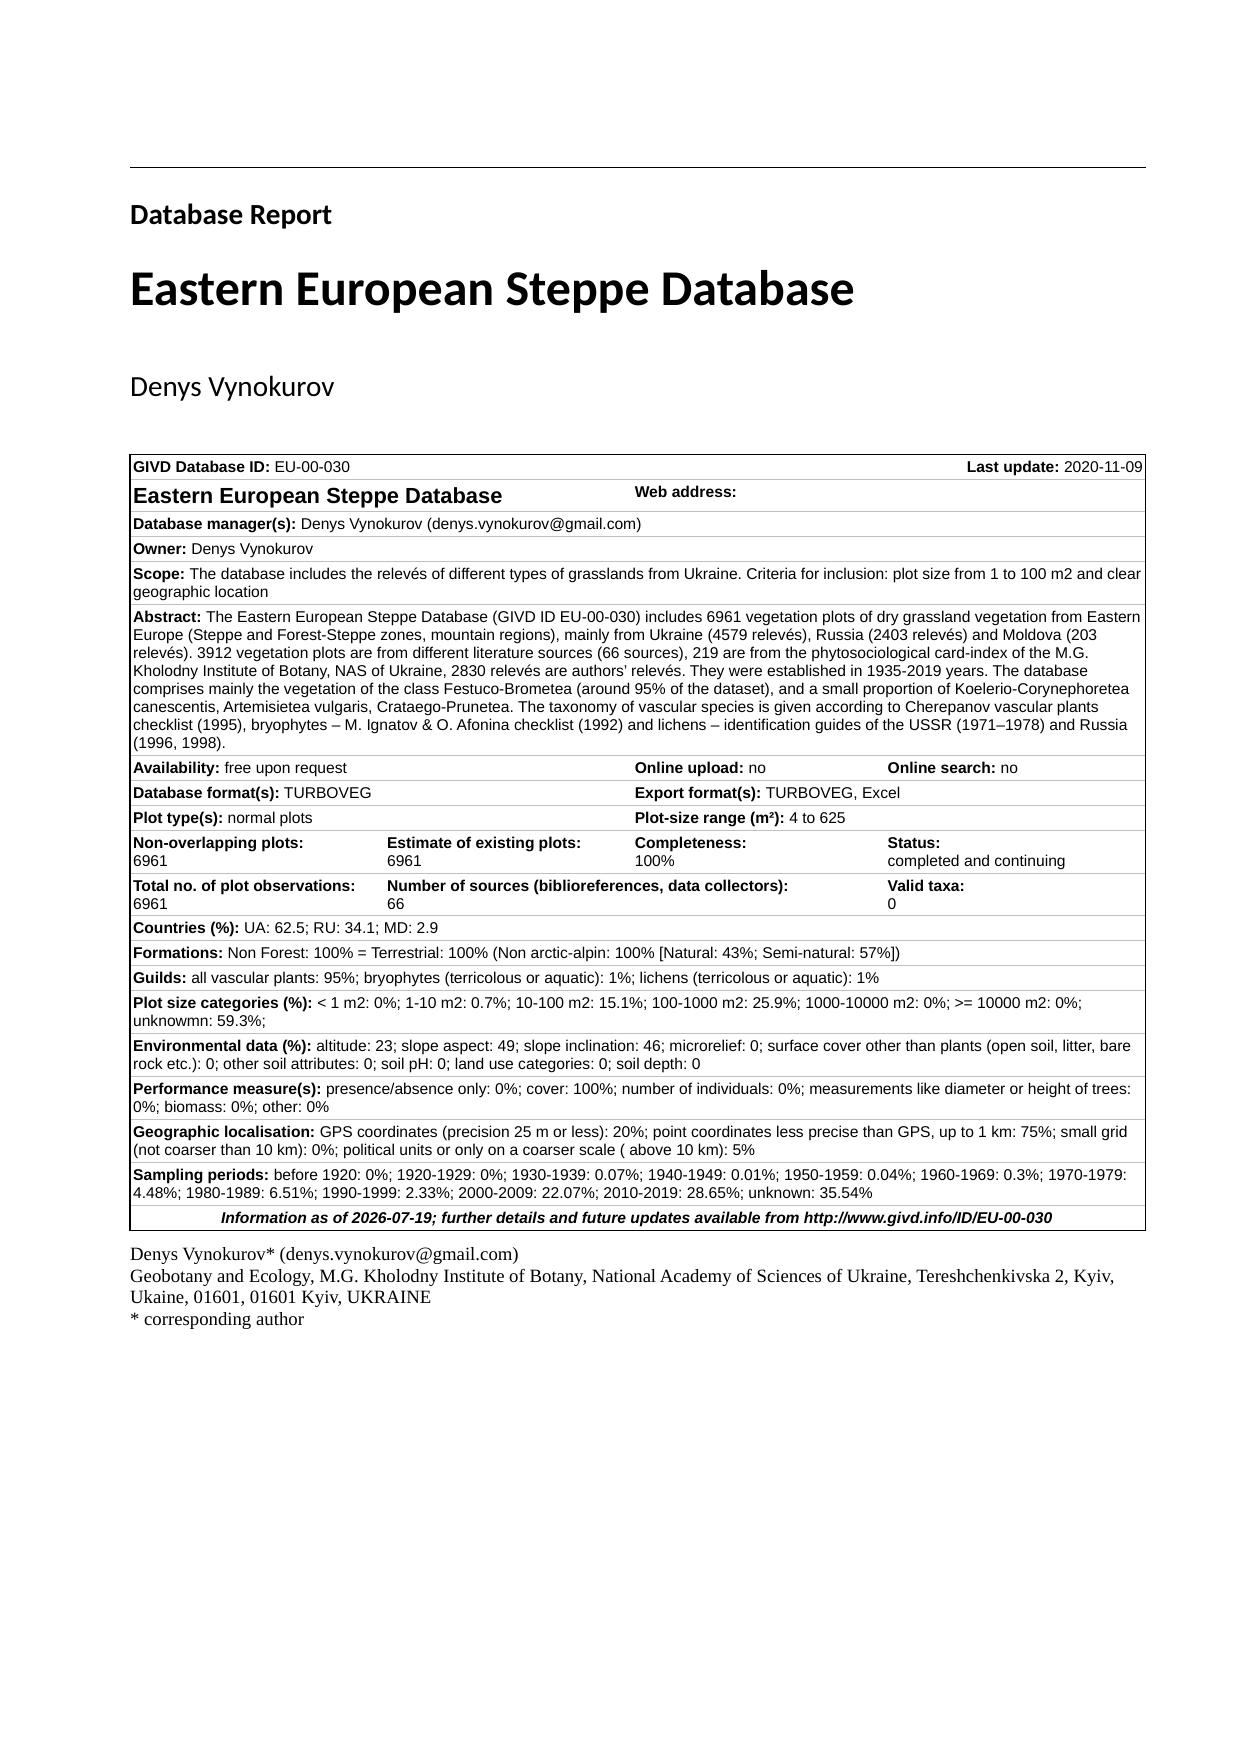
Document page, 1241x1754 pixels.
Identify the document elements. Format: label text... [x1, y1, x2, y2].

table_cell Geographic localisation: GPS coordinates (precision 25 m or less): 20%; point coordinates less precise than GPS, up to 1 km: 75%; small grid (not coarser than 10 km): 0%; political units or only on a coarser scale ( above 10 km): 5% [131, 1120, 1145, 1162]
table_cell Database format(s): TURBOVEG [131, 781, 632, 804]
table_cell Availability: free upon request [131, 756, 632, 780]
table_cell Status: completed and continuing [885, 831, 1145, 872]
text Database Report [130, 196, 1146, 232]
table_cell Formations: Non Forest: 100% = Terrestrial: 100% (Non arctic-alpin: 100% [Natural: 43%; Semi-natural: 57%]) [131, 941, 1145, 965]
table_cell Abstract: The Eastern European Steppe Database (GIVD ID EU-00-030) includes 6961 vegetation plots of dry grassland vegetation from Eastern Europe (Steppe and Forest-Steppe zones, mountain regions), mainly from Ukraine (4579 relevés), Russia (2403 relevés) and Moldova (203 relevés). 3912 vegetation plots are from different literature sources (66 sources), 219 are from the phytosociological card-index of the M.G. Kholodny Institute of Botany, NAS of Ukraine, 2830 relevés are authors’ relevés. They were established in 1935-2019 years. The database comprises mainly the vegetation of the class Festuco-Brometea (around 95% of the dataset), and a small proportion of Koelerio-Corynephoretea canescentis, Artemisietea vulgaris, Crataego-Prunetea. The taxonomy of vascular species is given according to Cherepanov vascular plants checklist (1995), bryophytes – M. Ignatov & O. Afonina checklist (1992) and lichens – identification guides of the USSR (1971–1978) and Russia (1996, 1998). [131, 605, 1145, 755]
table_cell Plot-size range (m²): 4 to 625 [632, 806, 1145, 829]
table_cell Information as of 2026-07-19; further details and future updates available from http://www.givd.info/ID/EU-00-030 [131, 1206, 1145, 1229]
table_cell Performance measure(s): presence/absence only: 0%; cover: 100%; number of individuals: 0%; measurements like diameter or height of trees: 0%; biomass: 0%; other: 0% [131, 1077, 1145, 1119]
table_cell Guilds: all vascular plants: 95%; bryophytes (terricolous or aquatic): 1%; lichens (terricolous or aquatic): 1% [131, 966, 1145, 990]
table_header Last update: 2020-11-09 [944, 455, 1145, 479]
table_cell Export format(s): TURBOVEG, Excel [632, 781, 1145, 804]
table_cell Estimate of existing plots: 6961 [384, 831, 632, 872]
table_cell Completeness: 100% [632, 831, 884, 872]
table_cell Owner: Denys Vynokurov [131, 537, 1145, 561]
text Denys Vynokurov* (denys.vynokurov@gmail.com) Geobotany and Ecology, M.G. Kholodny Institute of Botany, National Academy of Sciences of Ukraine, Tereshchenkivska 2, Kyiv, Ukaine, 01601, 01601 Kyiv, UKRAINE * corresponding author [130, 1243, 1146, 1329]
table_cell Plot size categories (%): < 1 m2: 0%; 1-10 m2: 0.7%; 10-100 m2: 15.1%; 100-1000 m2: 25.9%; 1000-10000 m2: 0%; >= 10000 m2: 0%; unknowmn: 59.3%; [131, 991, 1145, 1033]
table_header GIVD Database ID: EU-00-030 [131, 455, 944, 479]
table_cell Plot type(s): normal plots [131, 806, 632, 829]
table_cell Countries (%): UA: 62.5; RU: 34.1; MD: 2.9 [131, 916, 1145, 940]
table_cell Environmental data (%): altitude: 23; slope aspect: 49; slope inclination: 46; microrelief: 0; surface cover other than plants (open soil, litter, bare rock etc.): 0; other soil attributes: 0; soil pH: 0; land use categories: 0; soil depth: 0 [131, 1034, 1145, 1076]
table_cell Database manager(s): Denys Vynokurov (denys.vynokurov@gmail.com) [131, 512, 1145, 536]
table_cell Scope: The database includes the relevés of different types of grasslands from Ukraine. Criteria for inclusion: plot size from 1 to 100 m2 and clear geographic location [131, 562, 1145, 604]
text Denys Vynokurov [130, 368, 1146, 404]
table_cell Web address: [632, 480, 1145, 511]
table_cell Number of sources (biblioreferences, data collectors): 66 [384, 874, 884, 915]
table_cell Non-overlapping plots: 6961 [131, 831, 384, 872]
table_cell Total no. of plot observations: 6961 [131, 874, 384, 915]
table_cell Sampling periods: before 1920: 0%; 1920-1929: 0%; 1930-1939: 0.07%; 1940-1949: 0.01%; 1950-1959: 0.04%; 1960-1969: 0.3%; 1970-1979: 4.48%; 1980-1989: 6.51%; 1990-1999: 2.33%; 2000-2009: 22.07%; 2010-2019: 28.65%; unknown: 35.54% [131, 1163, 1145, 1204]
title Eastern European Steppe Database [130, 257, 1146, 318]
table_cell Online search: no [885, 756, 1145, 780]
table_cell Online upload: no [632, 756, 884, 780]
table_cell Eastern European Steppe Database [131, 480, 632, 511]
table_cell Valid taxa: 0 [885, 874, 1145, 915]
